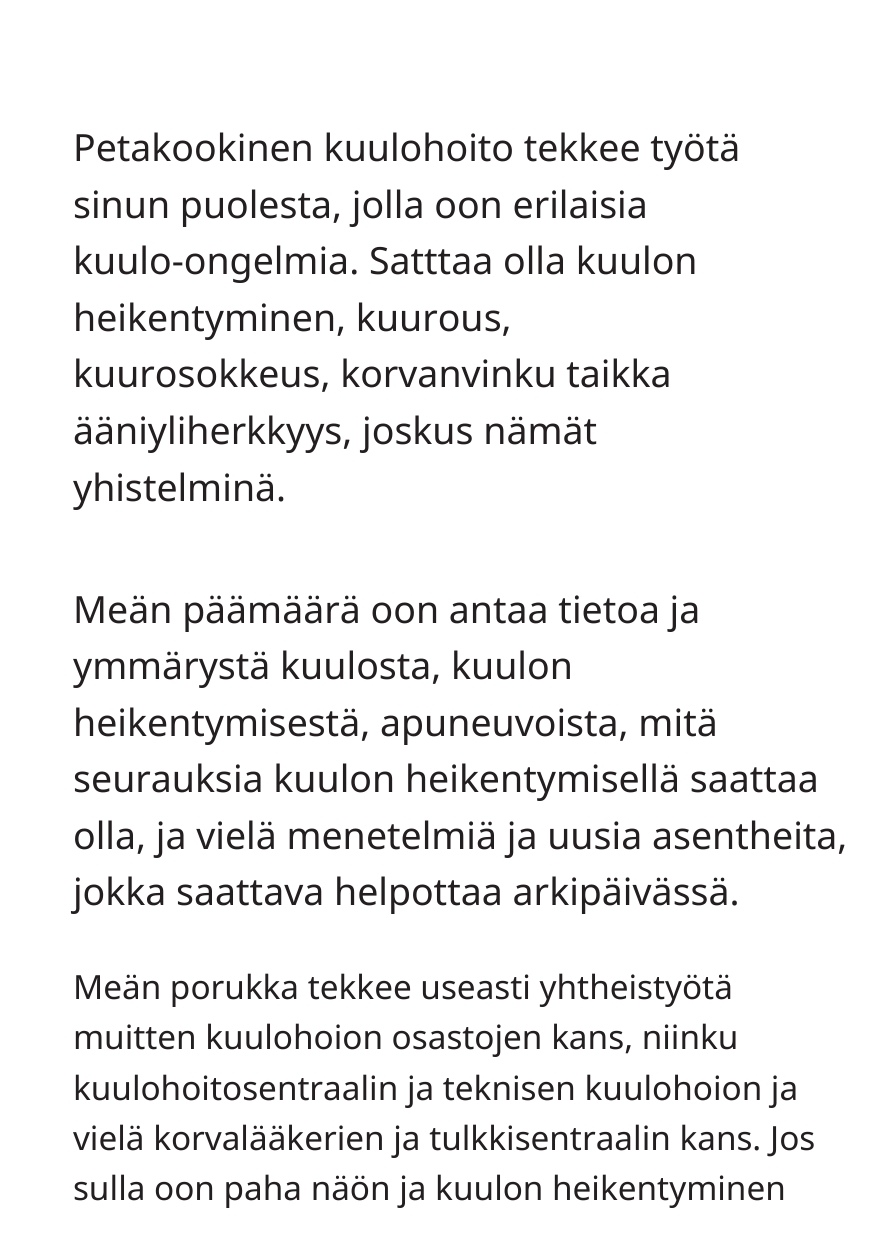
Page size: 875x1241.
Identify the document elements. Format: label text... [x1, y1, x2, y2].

text Meän päämäärä oon antaa tietoa ja ymmärystä kuulosta, kuulon heikentymisestä, apuneuvoista, mitä seurauksia kuulon heikentymisellä saattaa olla, ja vielä menetelmiä ja uusia asentheita, jokka saattava helpottaa arkipäivässä. [73, 583, 849, 917]
text Petakookinen kuulohoito tekkee työtä sinun puolesta, jolla oon erilaisia kuulo-ongelmia. Satttaa olla kuulon heikentyminen, kuurous, kuurosokkeus, korvanvinku taikka ääniyliherkkyys, joskus nämät yhistelminä. [73, 121, 747, 512]
text Meän porukka tekkee useasti yhtheistyötä muitten kuulohoion osastojen kans, niinku kuulohoitosentraalin ja teknisen kuulohoion ja vielä korvalääkerien ja tulkkisentraalin kans. Jos sulla oon paha näön ja kuulon heikentyminen [73, 964, 823, 1211]
